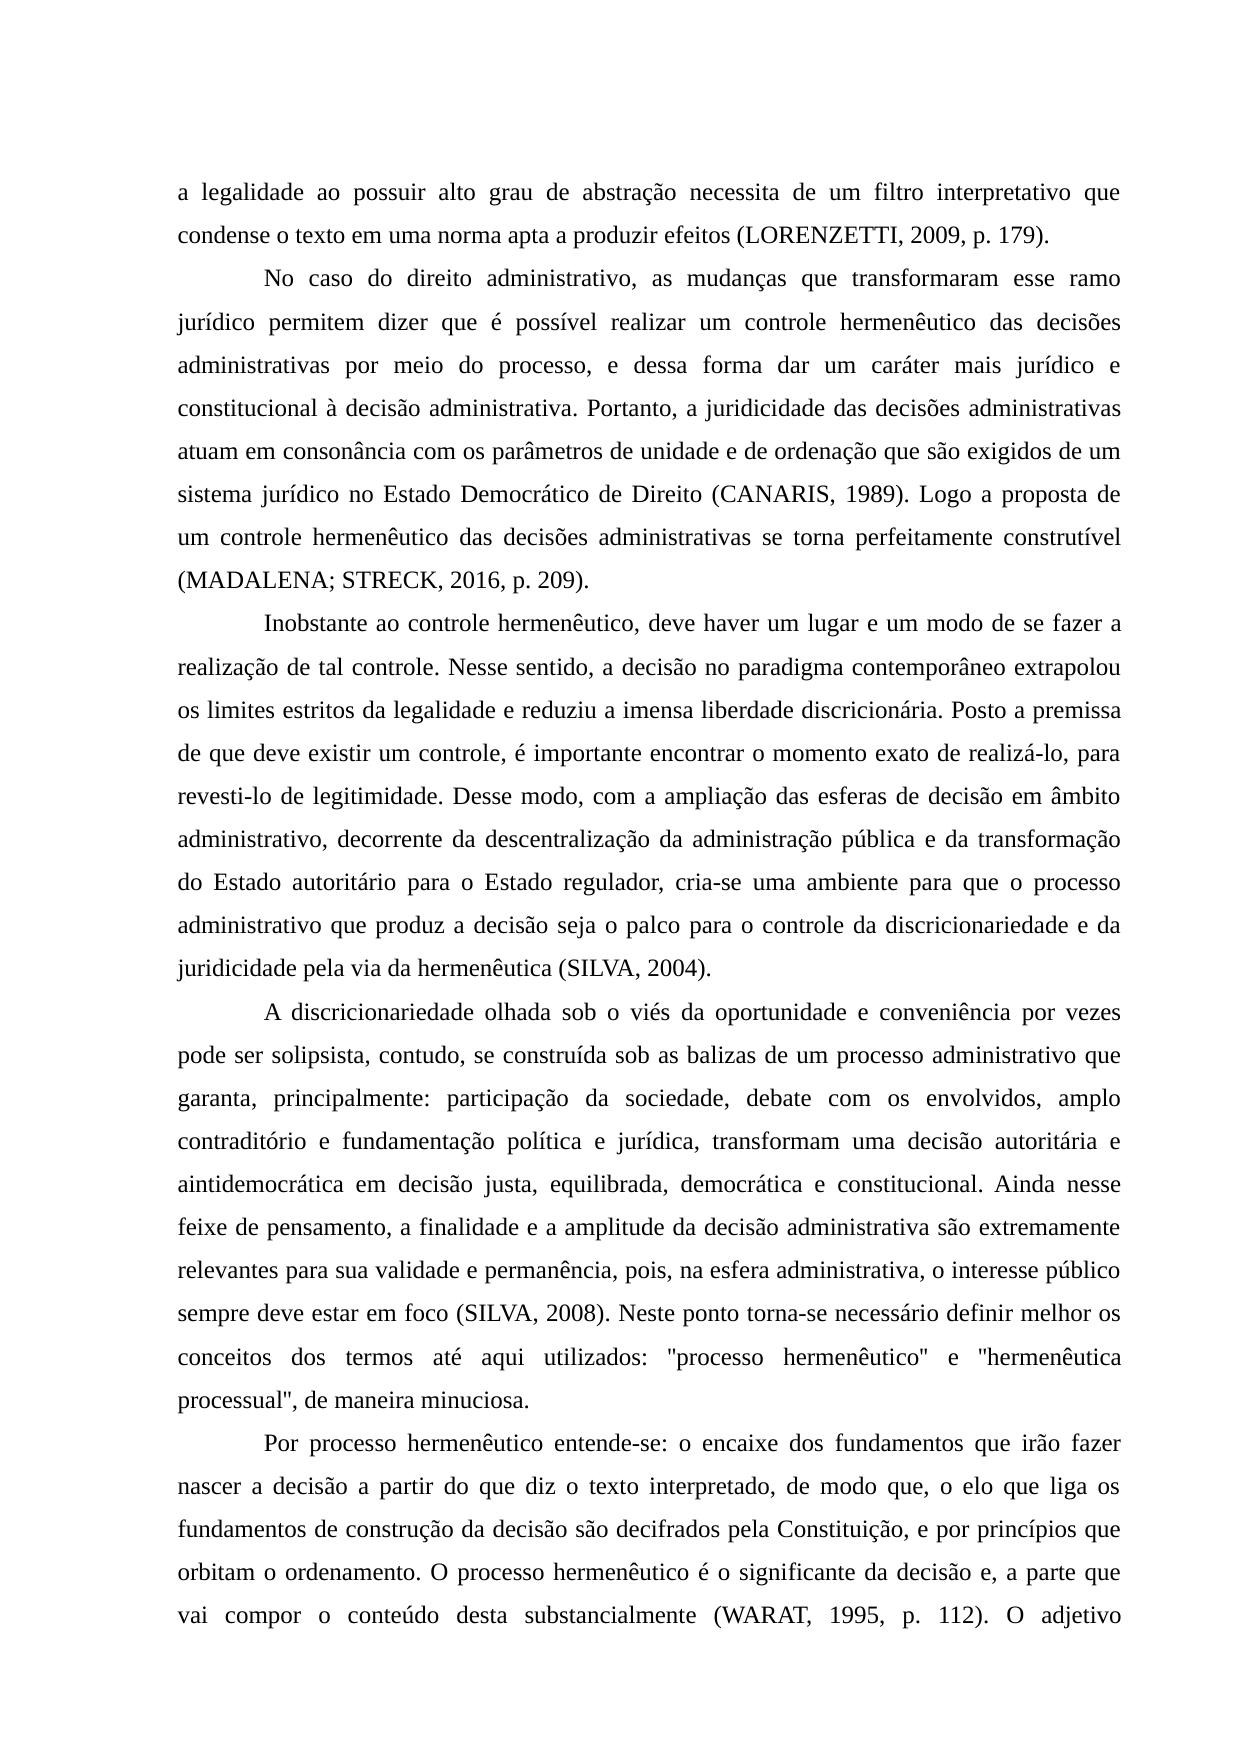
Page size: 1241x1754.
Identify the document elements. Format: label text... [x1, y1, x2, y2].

text No caso do direito administrativo, as mudanças que transformaram esse ramo jurídico permitem dizer que é possível realizar um controle hermenêutico das decisões administrativas por meio do processo, e dessa forma dar um caráter mais jurídico e constitucional à decisão administrativa. Portanto, a juridicidade das decisões administrativas atuam em consonância com os parâmetros de unidade e de ordenação que são exigidos de um sistema jurídico no Estado Democrático de Direito (CANARIS, 1989). Logo a proposta de um controle hermenêutico das decisões administrativas se torna perfeitamente construtível (MADALENA; STRECK, 2016, p. 209). [177, 263, 1122, 594]
text a legalidade ao possuir alto grau de abstração necessita de um filtro interpretativo que condense o texto em uma norma apta a produzir efeitos (LORENZETTI, 2009, p. 179). [177, 177, 1122, 249]
text Inobstante ao controle hermenêutico, deve haver um lugar e um modo de se fazer a realização de tal controle. Nesse sentido, a decisão no paradigma contemporâneo extrapolou os limites estritos da legalidade e reduziu a imensa liberdade discricionária. Posto a premissa de que deve existir um controle, é importante encontrar o momento exato de realizá-lo, para revesti-lo de legitimidade. Desse modo, com a ampliação das esferas de decisão em âmbito administrativo, decorrente da descentralização da administração pública e da transformação do Estado autoritário para o Estado regulador, cria-se uma ambiente para que o processo administrativo que produz a decisão seja o palco para o controle da discricionariedade e da juridicidade pela via da hermenêutica (SILVA, 2004). [177, 608, 1122, 982]
text A discricionariedade olhada sob o viés da oportunidade e conveniência por vezes pode ser solipsista, contudo, se construída sob as balizas de um processo administrativo que garanta, principalmente: participação da sociedade, debate com os envolvidos, amplo contraditório e fundamentação política e jurídica, transformam uma decisão autoritária e aintidemocrática em decisão justa, equilibrada, democrática e constitucional. Ainda nesse feixe de pensamento, a finalidade e a amplitude da decisão administrativa são extremamente relevantes para sua validade e permanência, pois, na esfera administrativa, o interesse público sempre deve estar em foco (SILVA, 2008). Neste ponto torna-se necessário definir melhor os conceitos dos termos até aqui utilizados: ''processo hermenêutico'' e ''hermenêutica processual'', de maneira minuciosa. [177, 997, 1122, 1413]
text Por processo hermenêutico entende-se: o encaixe dos fundamentos que irão fazer nascer a decisão a partir do que diz o texto interpretado, de modo que, o elo que liga os fundamentos de construção da decisão são decifrados pela Constituição, e por princípios que orbitam o ordenamento. O processo hermenêutico é o significante da decisão e, a parte que vai compor o conteúdo desta substancialmente (WARAT, 1995, p. 112). O adjetivo [177, 1428, 1122, 1629]
